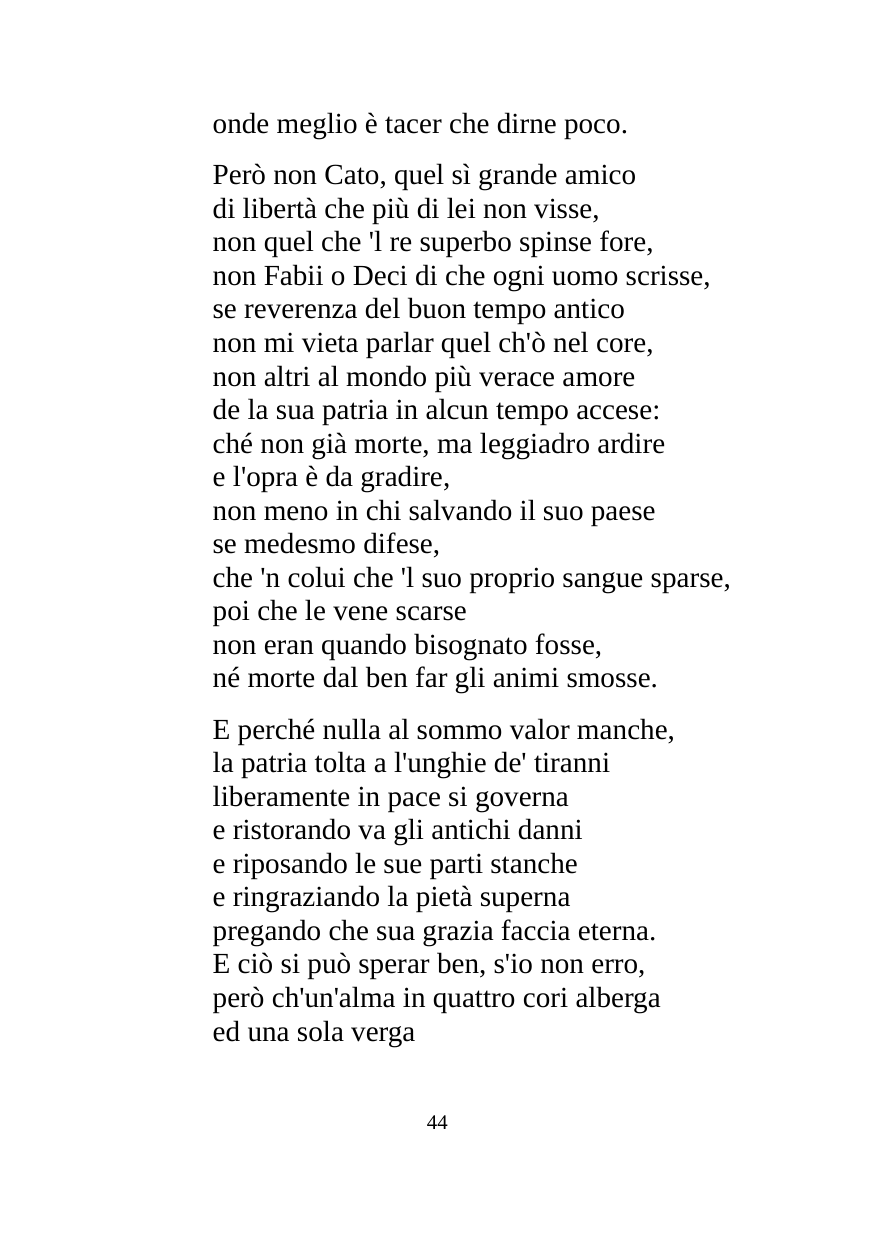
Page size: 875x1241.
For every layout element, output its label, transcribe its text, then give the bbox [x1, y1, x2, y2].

text E perché nulla al sommo valor manche, la patria tolta a l'unghie de' tiranni liberamente in pace si governa e ristorando va gli antichi danni e riposando le sue parti stanche e ringraziando la pietà superna pregando che sua grazia faccia eterna. E ciò si può sperar ben, s'io non erro, però ch'un'alma in quattro cori alberga ed una sola verga [212, 712, 768, 1047]
text Però non Cato, quel sì grande amico di libertà che più di lei non visse, non quel che 'l re superbo spinse fore, non Fabii o Deci di che ogni uomo scrisse, se reverenza del buon tempo antico non mi vieta parlar quel ch'ò nel core, non altri al mondo più verace amore de la sua patria in alcun tempo accese: ché non già morte, ma leggiadro ardire e l'opra è da gradire, non meno in chi salvando il suo paese se medesmo difese, che 'n colui che 'l suo proprio sangue sparse, poi che le vene scarse non eran quando bisognato fosse, né morte dal ben far gli animi smosse. [212, 157, 768, 694]
text onde meglio è tacer che dirne poco. [212, 106, 768, 140]
